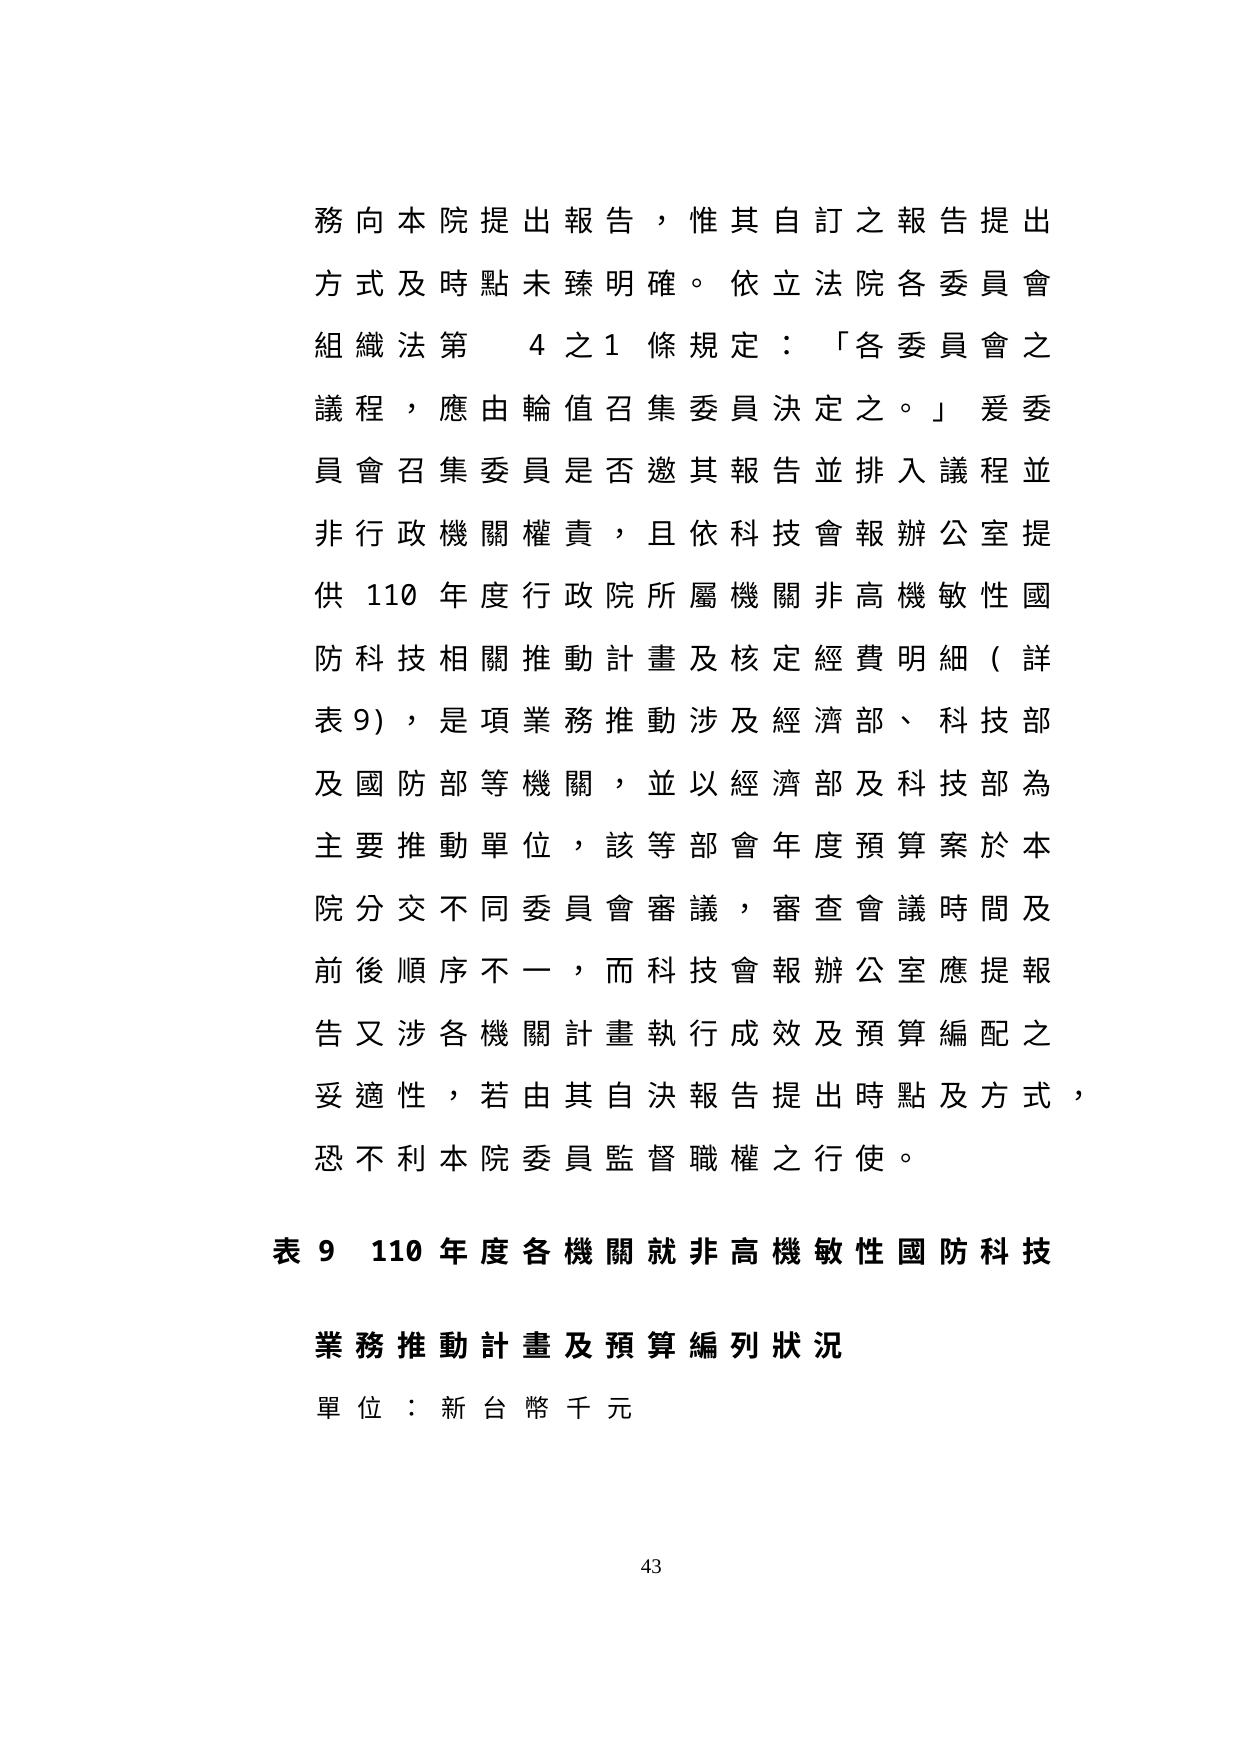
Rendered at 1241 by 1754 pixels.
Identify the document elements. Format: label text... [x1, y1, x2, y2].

text 科技會報辦公室雖規劃每年配合國防預算審查，就非高機敏性國防科技推動業務向本院提出報告，惟其自訂之報告提出方式及時點未臻明確。依立法院各委員會組織法第 4之1 條規定：「各委員會之議程，應由輪值召集委員決定之。」爰委員會召集委員是否邀其報告並排入議程並非行政機關權責，且依科技會報辦公室提供110年度行政院所屬機關非高機敏性國防科技相關推動計畫及核定經費明細(詳表9)，是項業務推動涉及經濟部、科技部及國防部等機關，並以經濟部及科技部為主要推動單位，該等部會年度預算案於本院分交不同委員會審議，審查會議時間及前後順序不一，而科技會報辦公室應提報告又涉各機關計畫執行成效及預算編配之妥適性，若由其自決報告提出時點及方式，恐不利本院委員監督職權之行使。 [271, 177, 1058, 1177]
text 表9 110年度各機關就非高機敏性國防科技業務推動計畫及預算編列狀況 單位：新台幣千元 [227, 1177, 1058, 1427]
